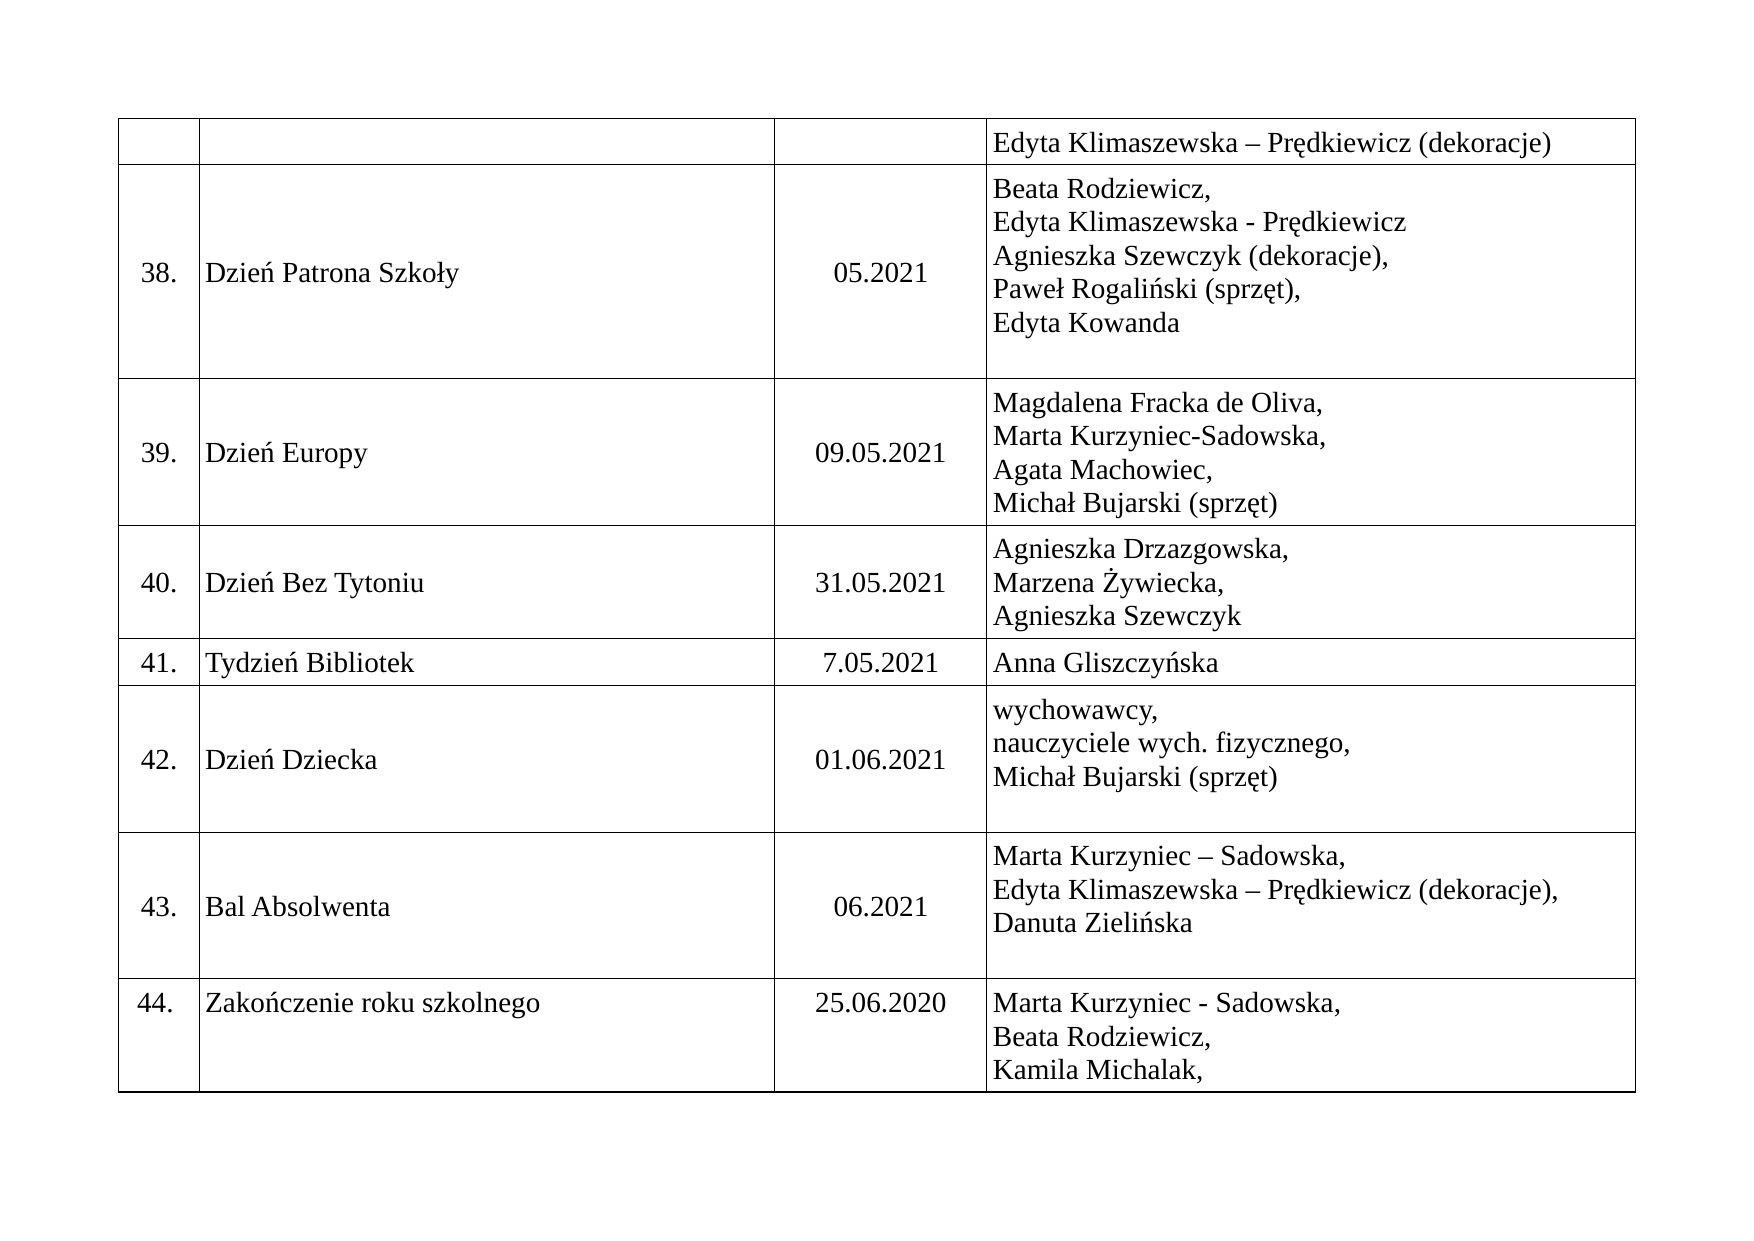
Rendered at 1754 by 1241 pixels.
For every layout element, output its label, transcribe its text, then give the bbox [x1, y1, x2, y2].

table_cell 01.06.2021 [775, 686, 986, 832]
table_cell Edyta Klimaszewska – Prędkiewicz (dekoracje) [987, 119, 1635, 164]
table_cell 06.2021 [775, 833, 986, 978]
table_cell 31.05.2021 [775, 526, 986, 638]
table_cell 09.05.2021 [775, 379, 986, 524]
table_cell [119, 119, 199, 164]
table_cell Bal Absolwenta [200, 833, 774, 978]
table_cell Beata Rodziewicz, Edyta Klimaszewska - Prędkiewicz Agnieszka Szewczyk (dekoracje), Paweł Rogaliński (sprzęt), Edyta Kowanda [987, 165, 1635, 378]
table_cell 43. [119, 833, 199, 978]
table_cell Magdalena Fracka de Oliva, Marta Kurzyniec-Sadowska, Agata Machowiec, Michał Bujarski (sprzęt) [987, 379, 1635, 524]
table_cell 05.2021 [775, 165, 986, 378]
table_cell 44. [119, 979, 199, 1091]
table_cell 39. [119, 379, 199, 524]
table_cell Anna Gliszczyńska [987, 639, 1635, 685]
table_cell Marta Kurzyniec - Sadowska, Beata Rodziewicz, Kamila Michalak, [987, 979, 1635, 1091]
table_cell 38. [119, 165, 199, 378]
table_cell 42. [119, 686, 199, 832]
table_cell Dzień Bez Tytoniu [200, 526, 774, 638]
table_cell Dzień Patrona Szkoły [200, 165, 774, 378]
table_cell Zakończenie roku szkolnego [200, 979, 774, 1091]
table_cell [200, 119, 774, 164]
table_cell Dzień Dziecka [200, 686, 774, 832]
table_cell [775, 119, 986, 164]
table_cell wychowawcy, nauczyciele wych. fizycznego, Michał Bujarski (sprzęt) [987, 686, 1635, 832]
table_cell Tydzień Bibliotek [200, 639, 774, 685]
table_cell 40. [119, 526, 199, 638]
table_cell Agnieszka Drzazgowska, Marzena Żywiecka, Agnieszka Szewczyk [987, 526, 1635, 638]
table_cell 41. [119, 639, 199, 685]
table_cell 25.06.2020 [775, 979, 986, 1091]
table_cell Marta Kurzyniec – Sadowska, Edyta Klimaszewska – Prędkiewicz (dekoracje), Danuta Zielińska [987, 833, 1635, 978]
table_cell 7.05.2021 [775, 639, 986, 685]
table_cell Dzień Europy [200, 379, 774, 524]
